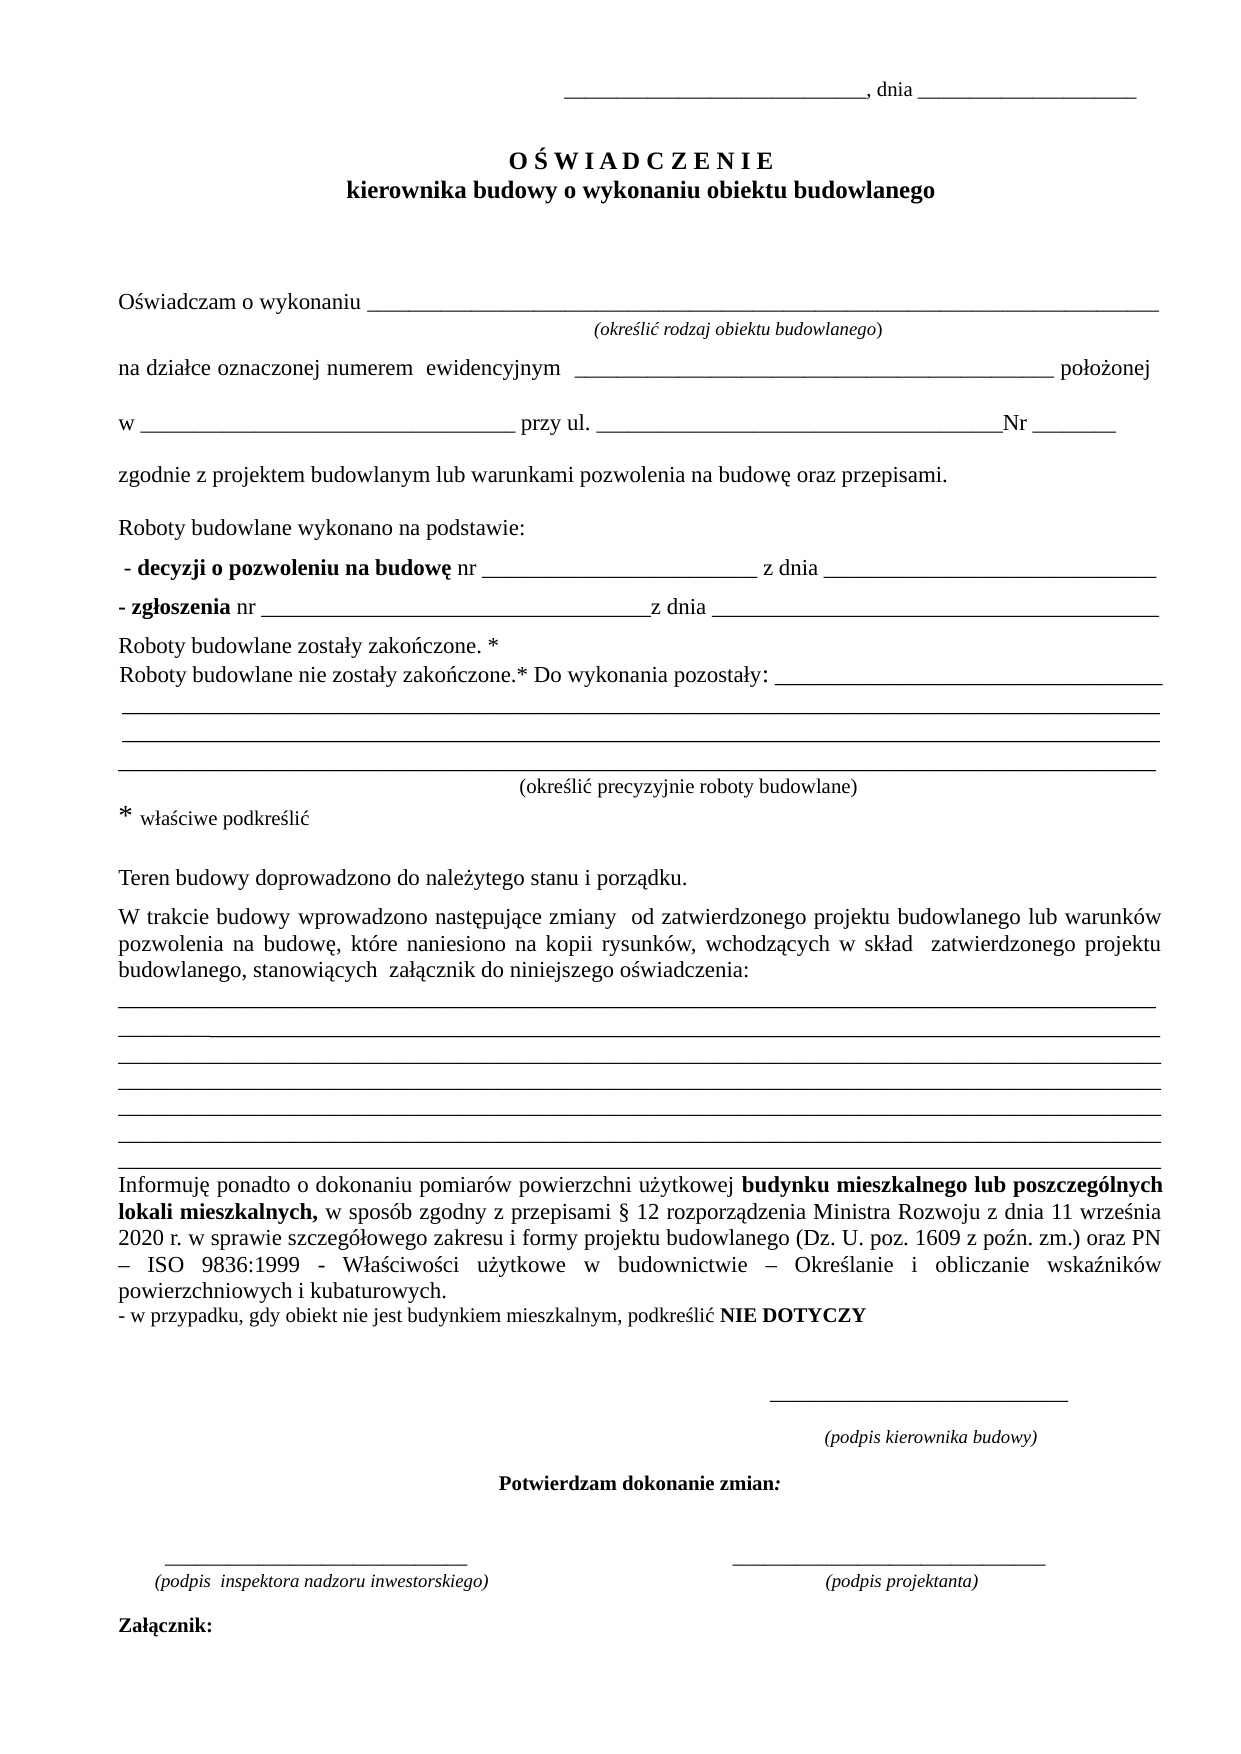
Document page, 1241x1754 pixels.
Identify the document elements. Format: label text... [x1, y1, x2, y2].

text * właściwe podkreślić [118, 798, 1163, 831]
text na działce oznaczonej numerem ewidencyjnym ______________________________________________ położonej [118, 353, 1163, 409]
text - decyzji o pozwoleniu na budowę nr ________________________ z dnia _____________________________ [118, 553, 1163, 580]
text Potwierdzam dokonanie zmian: [118, 1471, 1163, 1495]
text ____________________________________________________________________________________ [118, 1011, 1163, 1040]
text Informuję ponadto o dokonaniu pomiarów powierzchni użytkowej budynku mieszkalnego lub poszczególnych lokali mieszkalnych, w sposób zgodny z przepisami § 12 rozporządzenia Ministra Rozwoju z dnia 11 września 2020 r. w sprawie szczegółowego zakresu i formy projektu budowlanego (Dz. U. poz. 1609 z poźn. zm.) oraz PN – ISO 9836:1999 - Właściwości użytkowe w budownictwie – Określanie i obliczanie wskaźników powierzchniowych i kubaturowych. [118, 1172, 1163, 1303]
text Załącznik: [118, 1613, 1163, 1637]
text w ____________________________________ przy ul. _______________________________________Nr ________ [118, 409, 1163, 435]
text zgodnie z projektem budowlanym lub warunkami pozwolenia na budowę oraz przepisami. [118, 461, 1163, 488]
text __________________________ (podpis kierownika budowy) [118, 1351, 1163, 1447]
text ___________________________________________________________________________________ (określić precyzyjnie roboty budowlane) [118, 745, 1163, 798]
text ___________________________________________________________________________________ [118, 982, 1163, 1011]
text Oświadczam o wykonaniu ____________________________________________________________________________ [118, 261, 1163, 314]
text Roboty budowlane wykonano na podstawie: [118, 514, 1163, 540]
text _____________________________ ______________________________ (podpis inspektora nadzoru inwestorskiego) (podpis projektanta) [118, 1543, 1163, 1592]
text - zgłoszenia nr __________________________________z dnia _______________________________________ [118, 593, 1163, 619]
text O Ś W I A D C Z E N I E kierownika budowy o wykonaniu obiektu budowlanego [118, 146, 1163, 204]
text _____________________________, dnia _____________________ [339, 77, 1163, 101]
text (określić rodzaj obiektu budowlanego) [118, 314, 1163, 340]
text Roboty budowlane zostały zakończone. * [118, 632, 1163, 659]
text W trakcie budowy wprowadzono następujące zmiany od zatwierdzonego projektu budowlanego lub warunków pozwolenia na budowę, które naniesiono na kopii rysunków, wchodzących w skład zatwierdzonego projektu budowlanego, stanowiących załącznik do niniejszego oświadczenia: [118, 903, 1163, 982]
text ___________________________________________________________________________________________ ___________________________________________________________________________________________ ___________________________________________________________________________________________ ___________________________________________________________________________________________ ___________________________________________________________________________________________ [118, 1040, 1163, 1172]
text Roboty budowlane nie zostały zakończone.* Do wykonania pozostały: _______________________________ ___________________________________________________________________________________ ___________________________________________________________________________________ [118, 659, 1163, 745]
text - w przypadku, gdy obiekt nie jest budynkiem mieszkalnym, podkreślić NIE DOTYCZY [118, 1303, 1163, 1327]
text Teren budowy doprowadzono do należytego stanu i porządku. [118, 831, 1163, 890]
